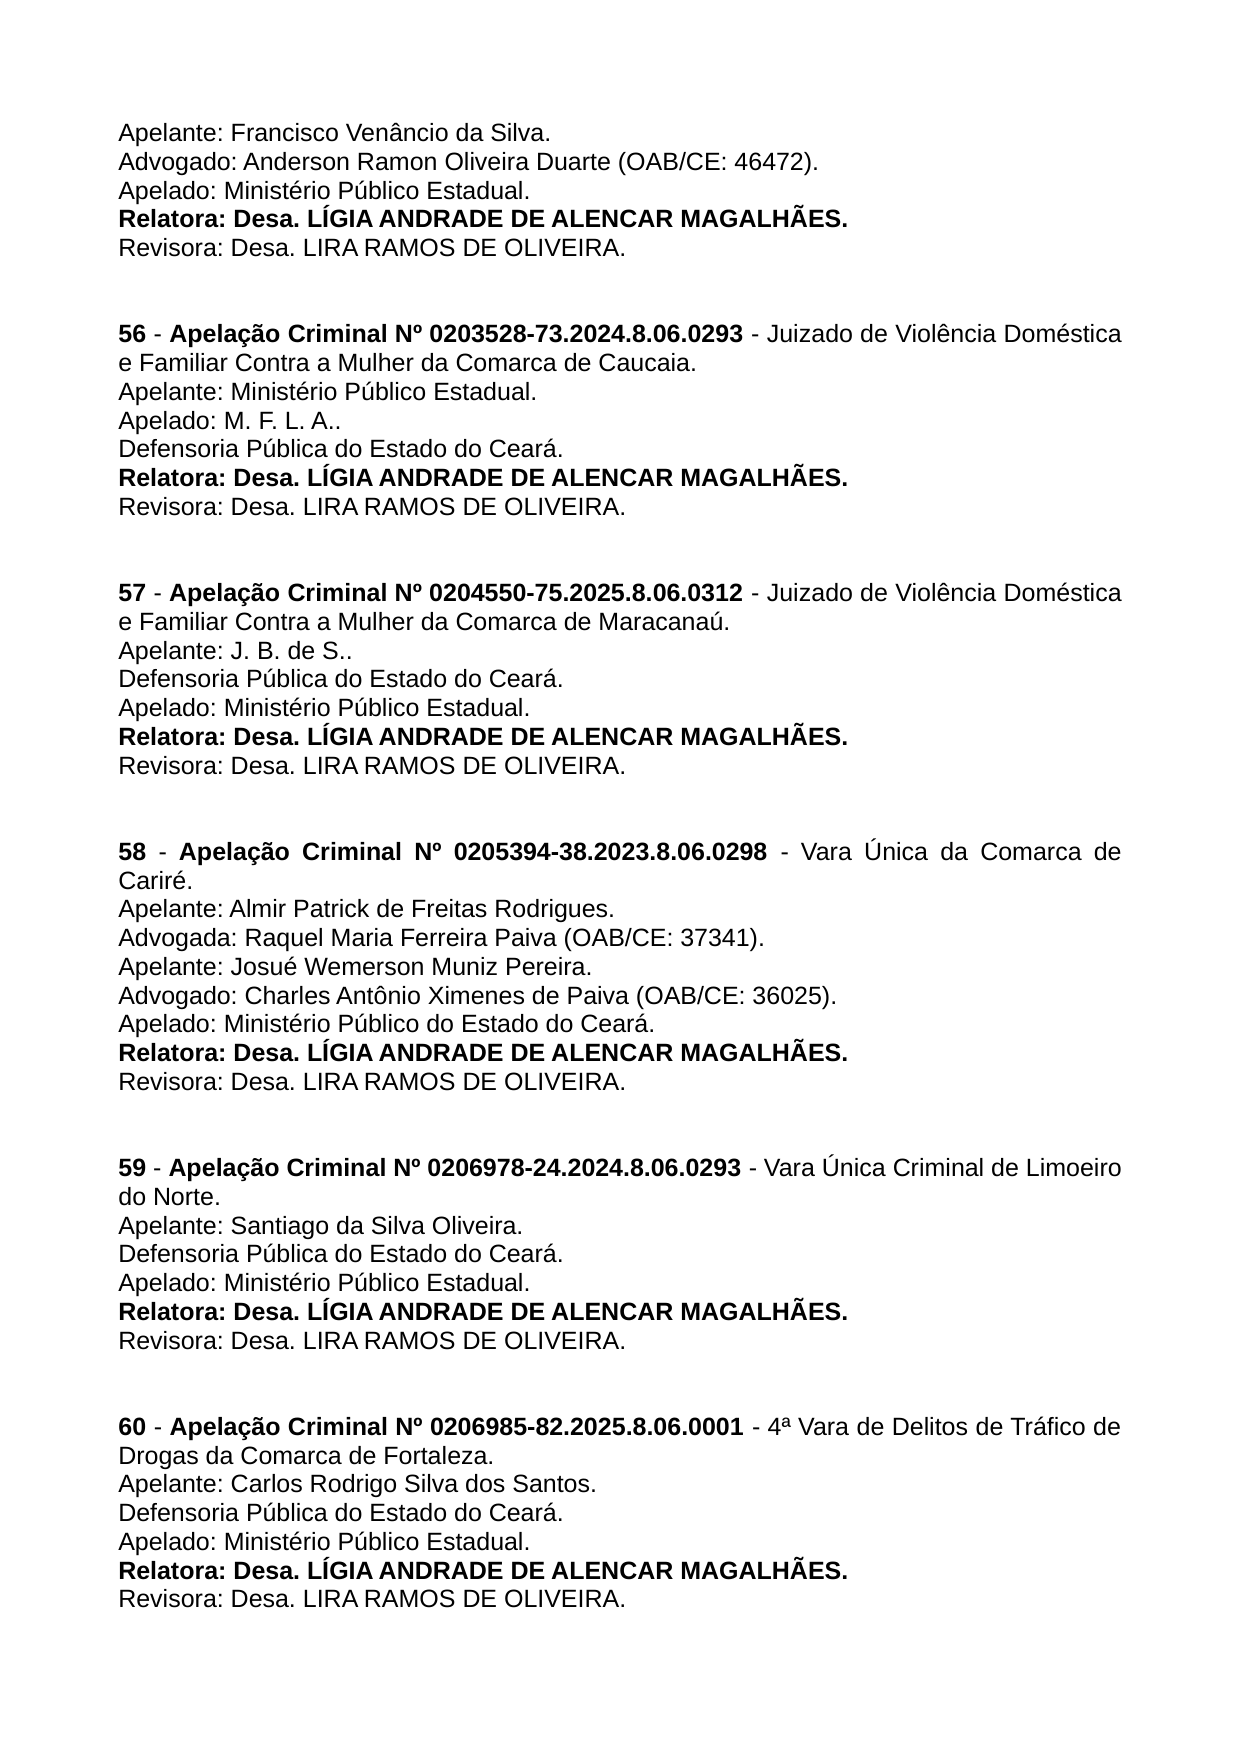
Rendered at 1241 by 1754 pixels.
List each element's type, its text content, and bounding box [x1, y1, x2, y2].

text Apelante: Josué Wemerson Muniz Pereira. [118, 952, 1122, 981]
text 56 - Apelação Criminal Nº 0203528-73.2024.8.06.0293 - Juizado de Violência Doméstica e Familiar Contra a Mulher da Comarca de Caucaia. [118, 319, 1122, 377]
text Relatora: Desa. LÍGIA ANDRADE DE ALENCAR MAGALHÃES. [118, 204, 1122, 233]
text Apelado: Ministério Público Estadual. [118, 1268, 1122, 1297]
text Revisora: Desa. LIRA RAMOS DE OLIVEIRA. [118, 1326, 1122, 1354]
text Defensoria Pública do Estado do Ceará. [118, 664, 1122, 693]
text Relatora: Desa. LÍGIA ANDRADE DE ALENCAR MAGALHÃES. [118, 463, 1122, 492]
text Apelado: Ministério Público Estadual. [118, 693, 1122, 722]
text Defensoria Pública do Estado do Ceará. [118, 1239, 1122, 1268]
text Apelante: Carlos Rodrigo Silva dos Santos. [118, 1469, 1122, 1498]
text Revisora: Desa. LIRA RAMOS DE OLIVEIRA. [118, 492, 1122, 521]
text Apelante: Santiago da Silva Oliveira. [118, 1211, 1122, 1239]
text Defensoria Pública do Estado do Ceará. [118, 434, 1122, 463]
text Revisora: Desa. LIRA RAMOS DE OLIVEIRA. [118, 1067, 1122, 1096]
text Defensoria Pública do Estado do Ceará. [118, 1498, 1122, 1527]
text Relatora: Desa. LÍGIA ANDRADE DE ALENCAR MAGALHÃES. [118, 1038, 1122, 1067]
text Relatora: Desa. LÍGIA ANDRADE DE ALENCAR MAGALHÃES. [118, 722, 1122, 751]
text Revisora: Desa. LIRA RAMOS DE OLIVEIRA. [118, 751, 1122, 779]
text Advogada: Raquel Maria Ferreira Paiva (OAB/CE: 37341). [118, 923, 1122, 952]
text Advogado: Anderson Ramon Oliveira Duarte (OAB/CE: 46472). [118, 147, 1122, 176]
text Apelado: Ministério Público do Estado do Ceará. [118, 1009, 1122, 1038]
text 57 - Apelação Criminal Nº 0204550-75.2025.8.06.0312 - Juizado de Violência Doméstica e Familiar Contra a Mulher da Comarca de Maracanaú. [118, 578, 1122, 636]
text Apelado: M. F. L. A.. [118, 406, 1122, 434]
text 58 - Apelação Criminal Nº 0205394-38.2023.8.06.0298 - Vara Única da Comarca de Cariré. [118, 837, 1122, 894]
text Apelado: Ministério Público Estadual. [118, 1527, 1122, 1556]
text Apelante: Almir Patrick de Freitas Rodrigues. [118, 894, 1122, 923]
text Relatora: Desa. LÍGIA ANDRADE DE ALENCAR MAGALHÃES. [118, 1556, 1122, 1584]
text Apelante: Ministério Público Estadual. [118, 377, 1122, 406]
text Apelado: Ministério Público Estadual. [118, 176, 1122, 204]
text Revisora: Desa. LIRA RAMOS DE OLIVEIRA. [118, 233, 1122, 262]
text Apelante: J. B. de S.. [118, 636, 1122, 664]
text Advogado: Charles Antônio Ximenes de Paiva (OAB/CE: 36025). [118, 981, 1122, 1009]
text Revisora: Desa. LIRA RAMOS DE OLIVEIRA. [118, 1584, 1122, 1613]
text Apelante: Francisco Venâncio da Silva. [118, 118, 1122, 147]
text 60 - Apelação Criminal Nº 0206985-82.2025.8.06.0001 - 4ª Vara de Delitos de Tráfico de Drogas da Comarca de Fortaleza. [118, 1412, 1122, 1469]
text 59 - Apelação Criminal Nº 0206978-24.2024.8.06.0293 - Vara Única Criminal de Limoeiro do Norte. [118, 1153, 1122, 1211]
text Relatora: Desa. LÍGIA ANDRADE DE ALENCAR MAGALHÃES. [118, 1297, 1122, 1326]
